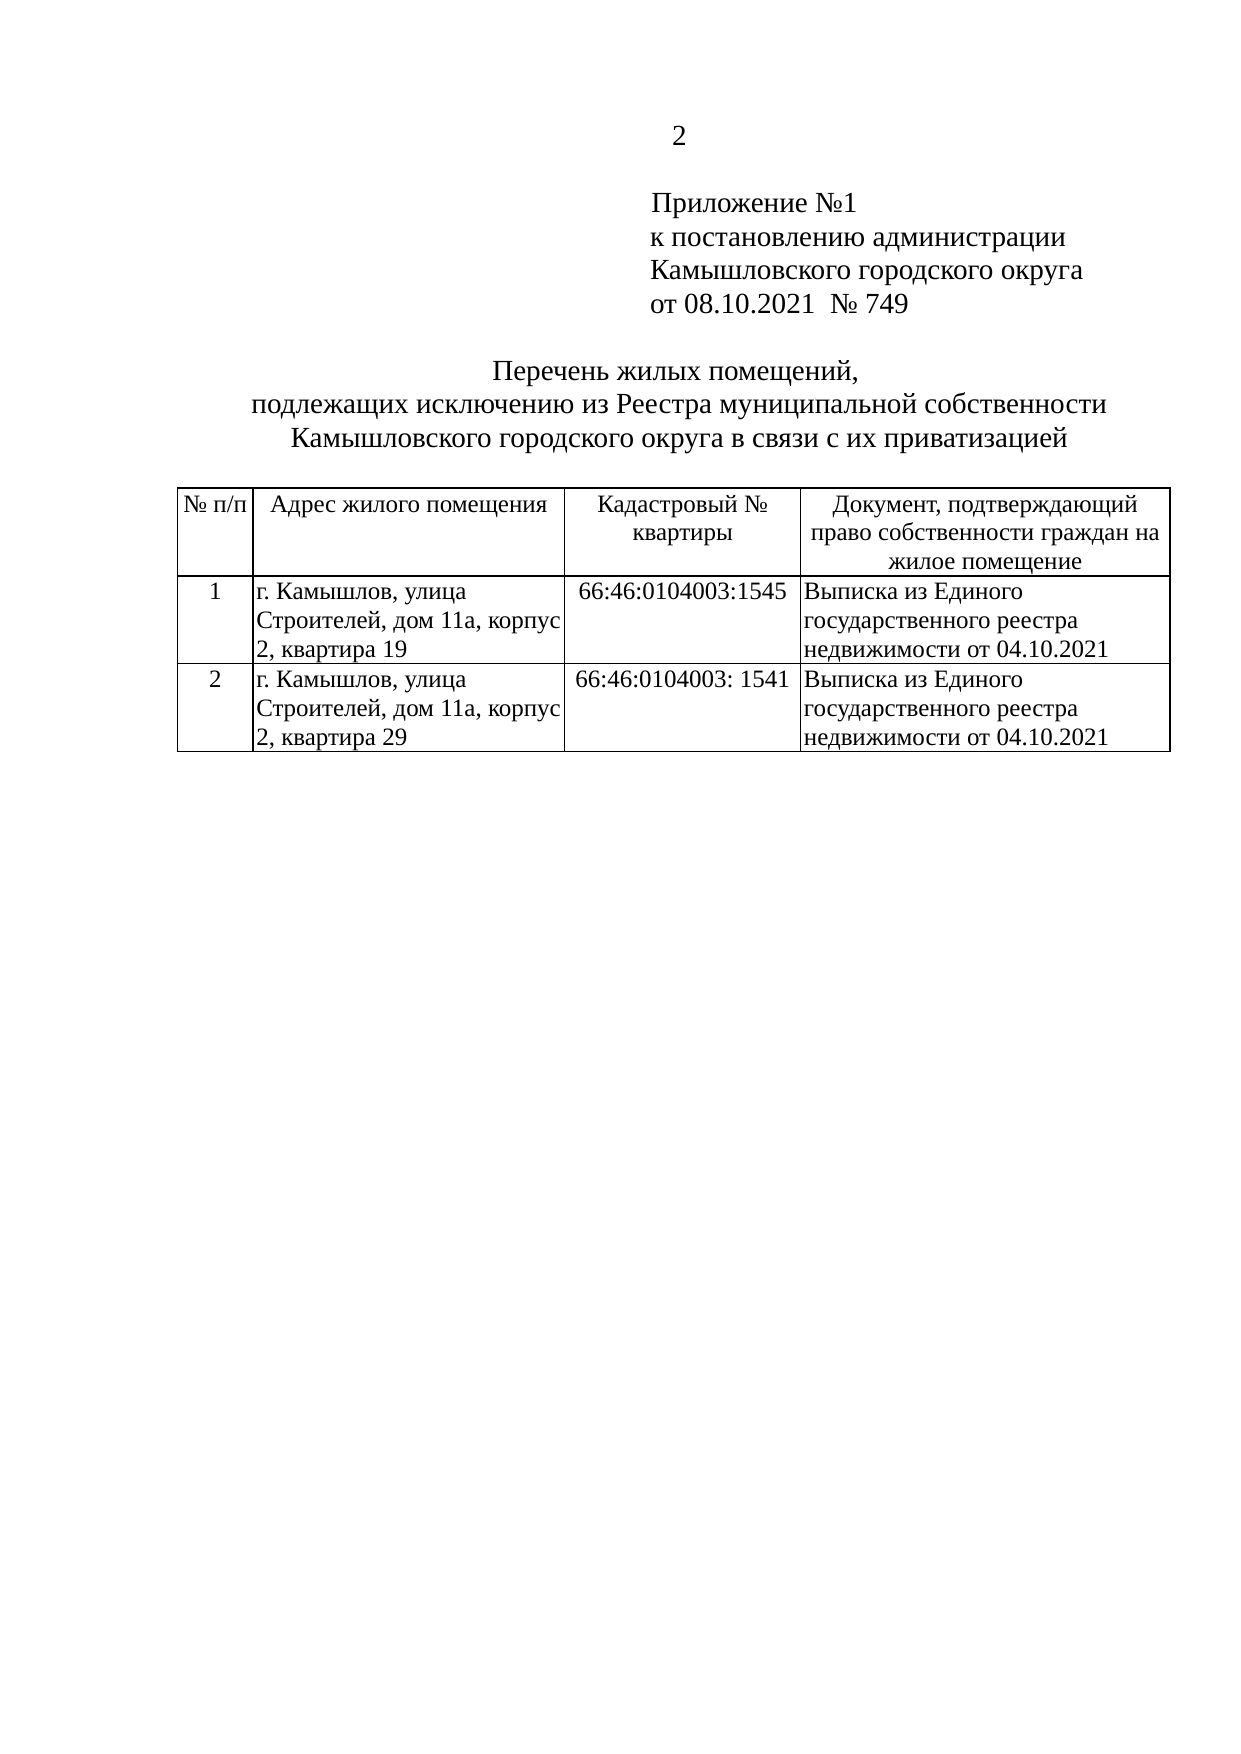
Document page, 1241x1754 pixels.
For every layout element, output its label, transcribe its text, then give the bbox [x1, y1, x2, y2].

text Перечень жилых помещений, [177, 353, 1181, 386]
table_cell 66:46:0104003: 1541 [565, 664, 800, 751]
text Приложение №1 [177, 185, 1181, 219]
table_cell 2 [178, 664, 252, 751]
table_cell г. Камышлов, улица Строителей, дом 11а, корпус 2, квартира 29 [254, 664, 564, 751]
text к постановлению администрации Камышловского городского округа [650, 219, 1181, 286]
text подлежащих исключению из Реестра муниципальной собственности Камышловского городского округа в связи с их приватизацией [177, 386, 1181, 453]
table_cell Выписка из Единого государственного реестра недвижимости от 04.10.2021 [801, 664, 1169, 751]
table_header № п/п [178, 489, 252, 575]
table_header Кадастровый № квартиры [565, 489, 800, 575]
table_cell г. Камышлов, улица Строителей, дом 11а, корпус 2, квартира 19 [254, 577, 564, 663]
table_cell 66:46:0104003:1545 [565, 577, 800, 663]
table_header Адрес жилого помещения [254, 489, 564, 575]
table_cell Выписка из Единого государственного реестра недвижимости от 04.10.2021 [801, 577, 1169, 663]
text от 08.10.2021 № 749 [650, 286, 1181, 319]
table_header Документ, подтверждающий право собственности граждан на жилое помещение [801, 489, 1169, 575]
table_cell 1 [178, 577, 252, 663]
